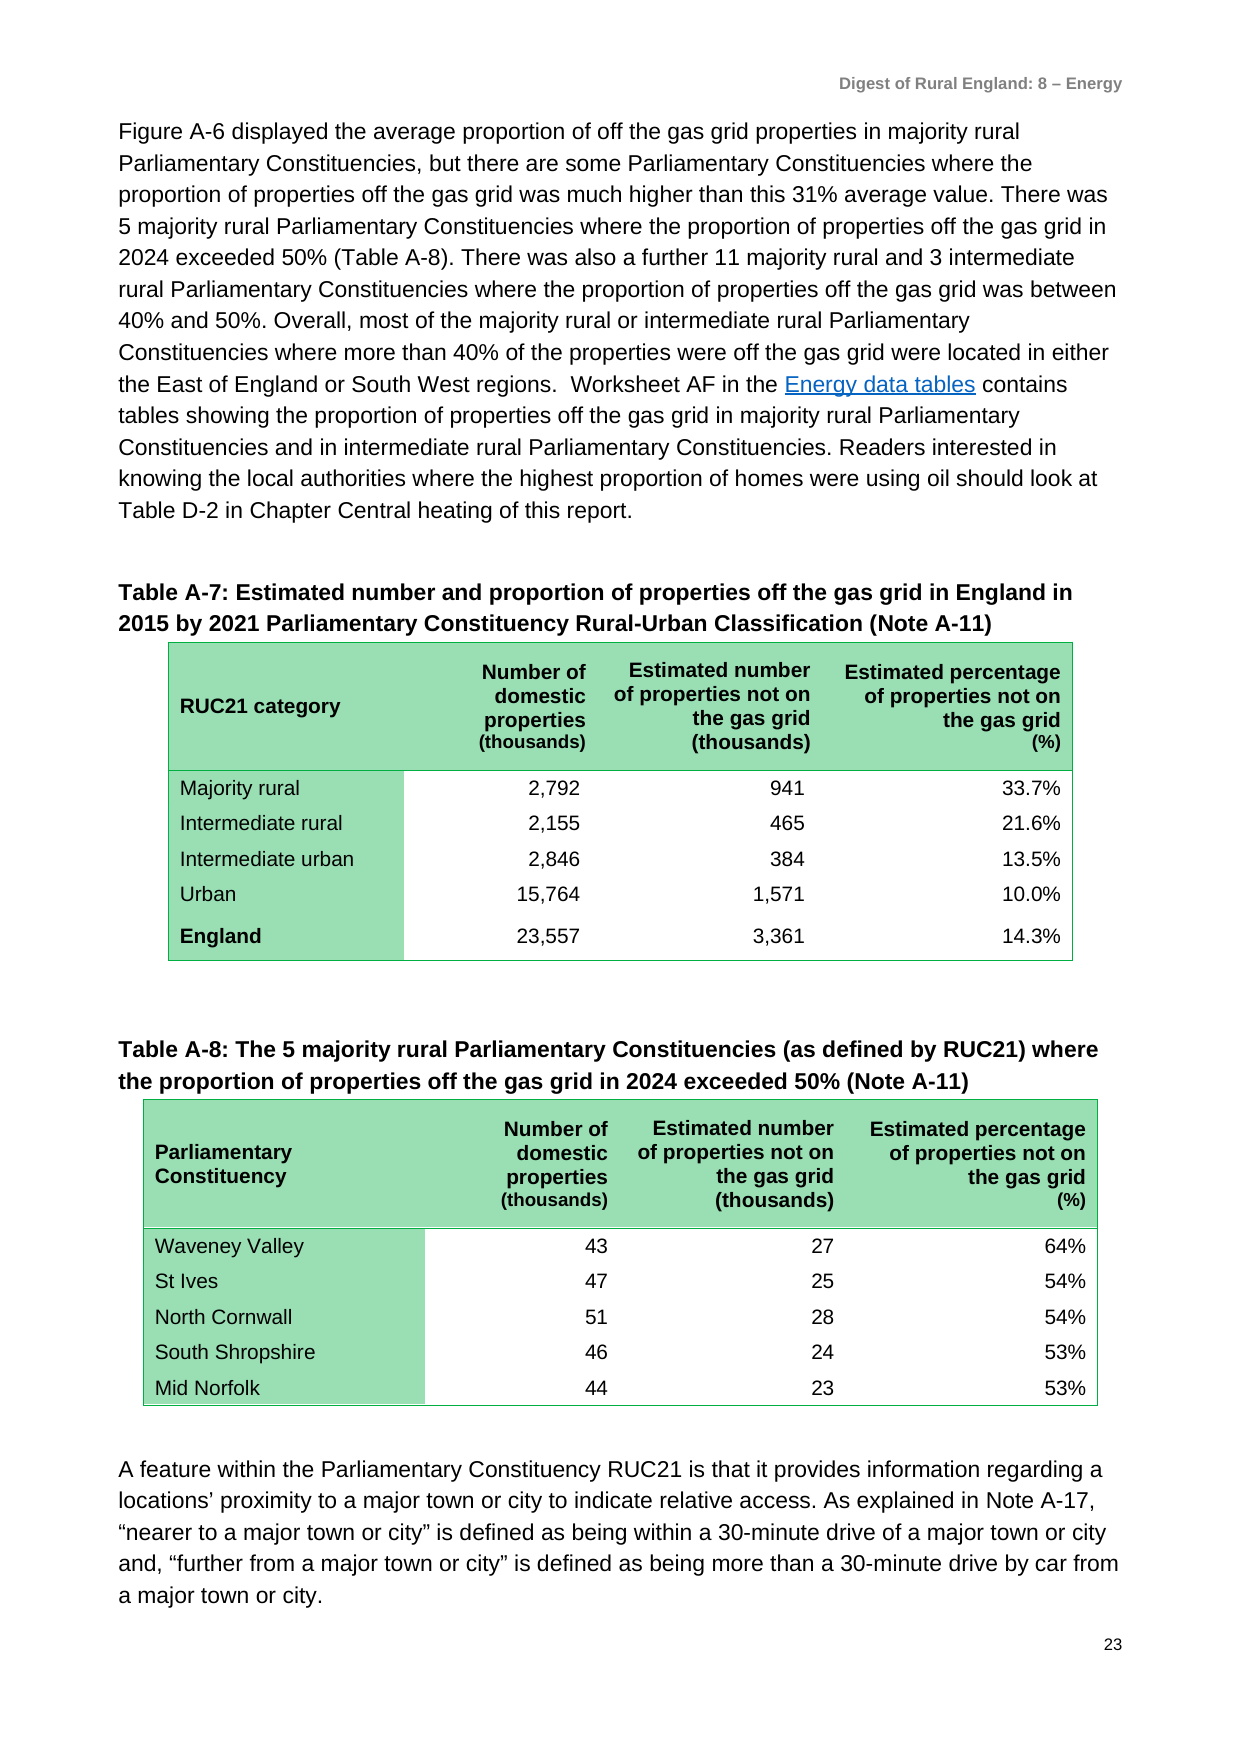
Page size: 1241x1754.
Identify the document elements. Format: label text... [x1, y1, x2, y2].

table_header Estimated number of properties not on the gas grid (thousands) [597, 643, 822, 770]
table_cell 54% [845, 1263, 1097, 1298]
table_cell 2,846 [404, 842, 597, 876]
table_cell 21.6% [822, 805, 1072, 841]
table_cell Intermediate rural [169, 805, 404, 841]
text Table A‑7: Estimated number and proportion of properties off the gas grid in England in 2015 by 2021 Parliamentary Constituency Rural-Urban Classification (Note A-11) [118, 578, 1122, 636]
table_cell 2,792 [404, 771, 597, 805]
table_cell 13.5% [822, 842, 1072, 876]
table_header Parliamentary Constituency [144, 1100, 425, 1227]
table_cell 47 [425, 1263, 619, 1298]
table_cell 33.7% [822, 771, 1072, 805]
table_cell 53% [845, 1370, 1097, 1404]
table_cell 23,557 [404, 913, 597, 960]
table_cell 465 [597, 805, 822, 841]
table_header Estimated percentage of properties not on the gas grid (%) [845, 1100, 1097, 1227]
table_header Estimated number of properties not on the gas grid (thousands) [619, 1100, 845, 1227]
table_cell 10.0% [822, 877, 1072, 911]
table_header Estimated percentage of properties not on the gas grid (%) [822, 643, 1072, 770]
table_cell 51 [425, 1299, 619, 1334]
table_cell Majority rural [169, 771, 404, 805]
table_cell Intermediate urban [169, 841, 404, 876]
table_cell St Ives [144, 1263, 425, 1298]
table_cell 28 [619, 1299, 845, 1334]
table_header Number of domestic properties (thousands) [404, 643, 597, 770]
table_cell 54% [845, 1299, 1097, 1334]
table_cell 1,571 [597, 877, 822, 911]
table_header RUC21 category [169, 643, 404, 770]
table_cell 27 [619, 1229, 845, 1263]
table_cell 53% [845, 1335, 1097, 1369]
table_cell 44 [425, 1370, 619, 1404]
table_header Number of domestic properties (thousands) [425, 1100, 619, 1227]
table_cell 46 [425, 1335, 619, 1369]
text Figure A‑6 displayed the average proportion of off the gas grid properties in majority rural Parliamentary Constituencies, but there are some Parliamentary Constituencies where the proportion of properties off the gas grid was much higher than this 31% average value. There was 5 majority rural Parliamentary Constituencies where the proportion of properties off the gas grid in 2024 exceeded 50% (Table A‑8). There was also a further 11 majority rural and 3 intermediate rural Parliamentary Constituencies where the proportion of properties off the gas grid was between 40% and 50%. Overall, most of the majority rural or intermediate rural Parliamentary Constituencies where more than 40% of the properties were off the gas grid were located in either the East of England or South West regions. Worksheet AF in the Energy data tables contains tables showing the proportion of properties off the gas grid in majority rural Parliamentary Constituencies and in intermediate rural Parliamentary Constituencies. Readers interested in knowing the local authorities where the highest proportion of homes were using oil should look at Table D‑2 in Chapter D of this report. [118, 118, 1122, 523]
table_cell Waveney Valley [144, 1229, 425, 1263]
table_cell 2,155 [404, 805, 597, 841]
table_cell Urban [169, 876, 404, 911]
table_cell 23 [619, 1370, 845, 1404]
text A feature within the Parliamentary Constituency RUC21 is that it provides information regarding a locations’ proximity to a major town or city to indicate relative access. As explained in Note A-17, “nearer to a major town or city” is defined as being within a 30-minute drive of a major town or city and, “further from a major town or city” is defined as being more than a 30-minute drive by car from a major town or city. [118, 1456, 1122, 1608]
table_cell 25 [619, 1263, 845, 1298]
table_cell England [169, 911, 404, 960]
table_cell 941 [597, 771, 822, 805]
text Table A‑8: The 5 majority rural Parliamentary Constituencies (as defined by RUC21) where the proportion of properties off the gas grid in 2024 exceeded 50% (Note A-11) [118, 1036, 1122, 1094]
table_cell 24 [619, 1335, 845, 1369]
table_cell 14.3% [822, 913, 1072, 960]
table_cell Mid Norfolk [144, 1369, 425, 1404]
table_cell North Cornwall [144, 1298, 425, 1334]
table_cell 3,361 [597, 913, 822, 960]
table_cell 64% [845, 1229, 1097, 1263]
table_cell 43 [425, 1229, 619, 1263]
table_cell 15,764 [404, 877, 597, 911]
table_cell South Shropshire [144, 1334, 425, 1369]
table_cell 384 [597, 842, 822, 876]
